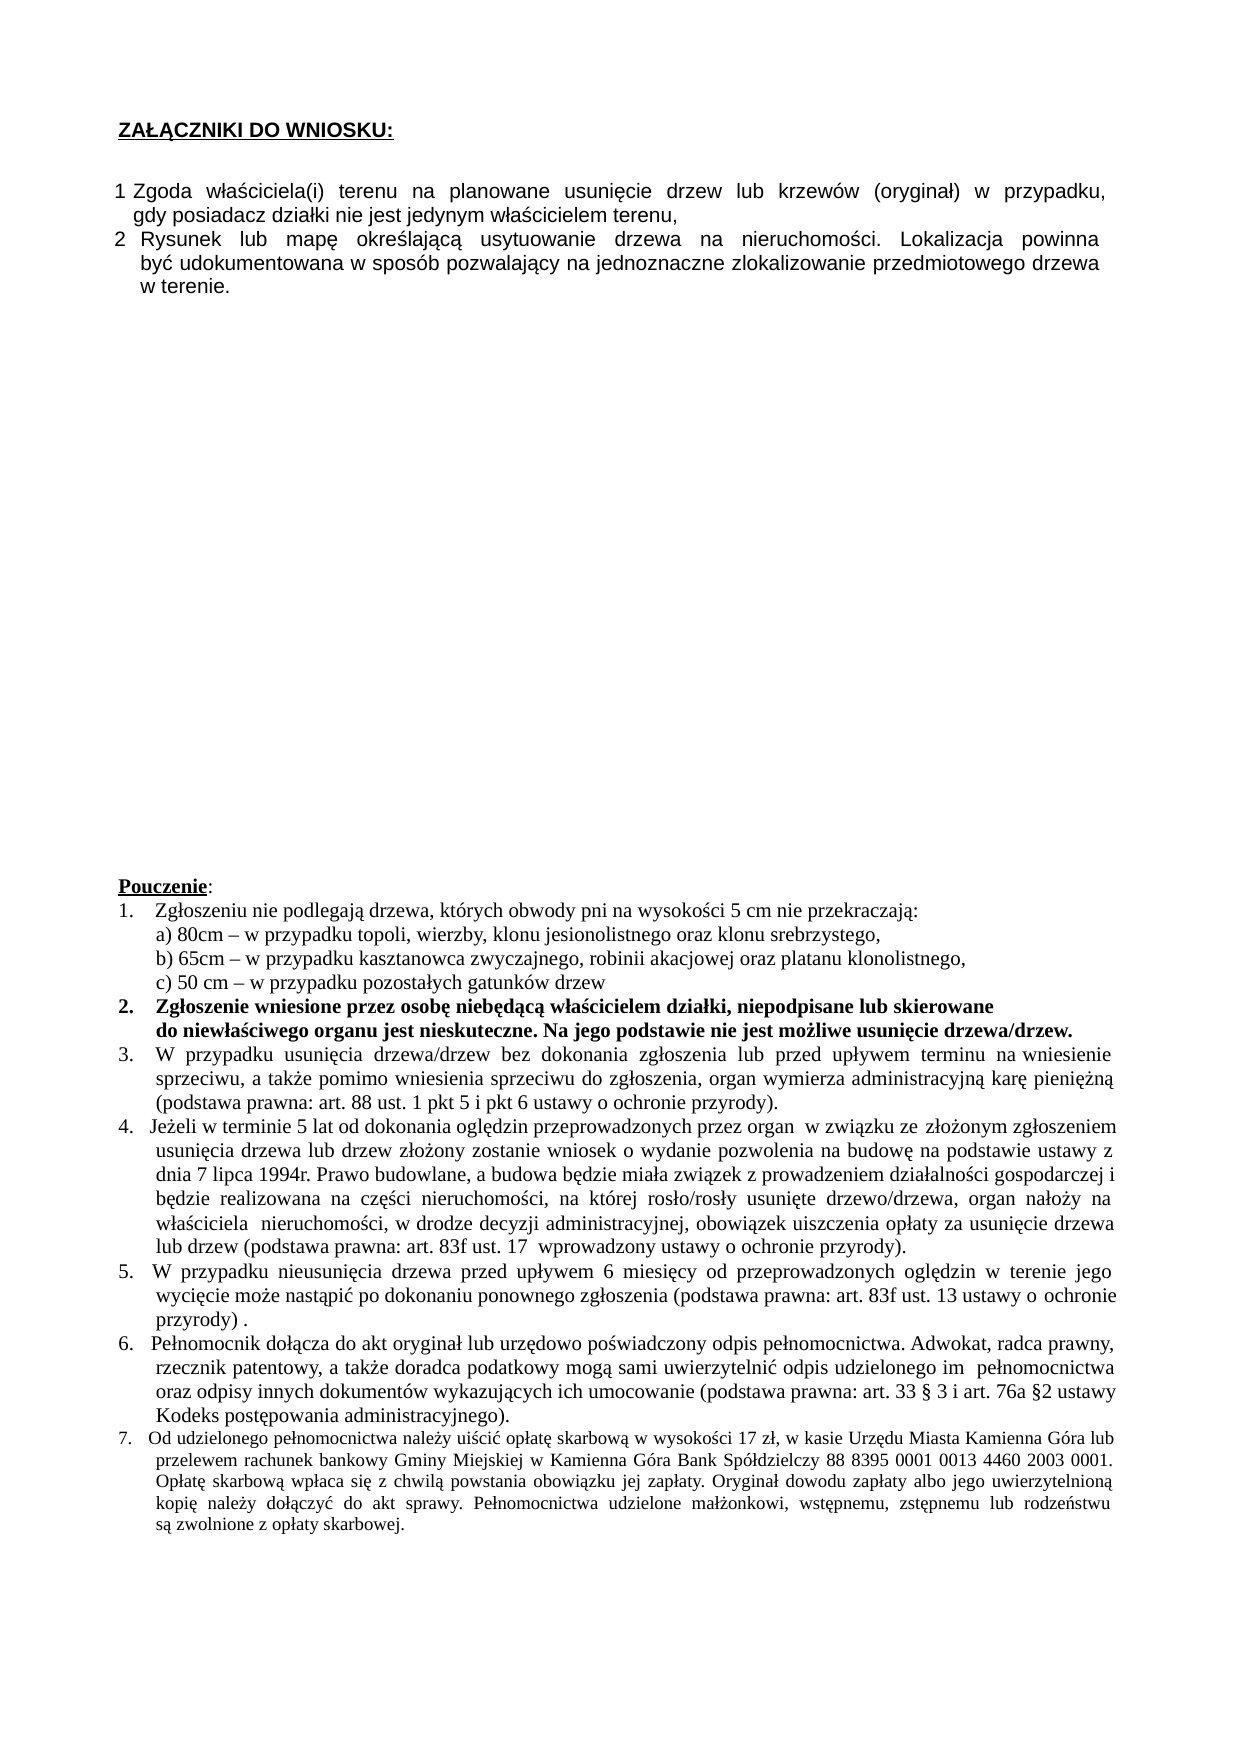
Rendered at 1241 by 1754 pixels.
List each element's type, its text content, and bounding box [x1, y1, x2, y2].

text b) 65cm – w przypadku kasztanowca zwyczajnego, robinii akacjowej oraz platanu klonolistnego, [156, 946, 1122, 970]
table_cell 1 [103, 179, 133, 226]
list 3. W przypadku usunięcia drzewa/drzew bez dokonania zgłoszenia lub przed upływem terminu na wniesienie sprzeciwu, a także pomimo wniesienia sprzeciwu do zgłoszenia, organ wymierza administracyjną karę pieniężną (podstawa prawna: art. 88 ust. 1 pkt 5 i pkt 6 ustawy o ochronie przyrody). [118, 1042, 1122, 1114]
table_cell Rysunek lub mapę określającą usytuowanie drzewa na nieruchomości. Lokalizacja powinna być udokumentowana w sposób pozwalający na jednoznaczne zlokalizowanie przedmiotowego drzewa w terenie. [133, 226, 1107, 298]
table_cell [103, 298, 133, 825]
text Pouczenie: [118, 873, 1122, 898]
list 1. Zgłoszeniu nie podlegają drzewa, których obwody pni na wysokości 5 cm nie przekraczają: [118, 898, 1122, 922]
text a) 80cm – w przypadku topoli, wierzby, klonu jesionolistnego oraz klonu srebrzystego, [156, 922, 1122, 946]
table_cell 2 [103, 226, 133, 298]
list 4. Jeżeli w terminie 5 lat od dokonania oględzin przeprowadzonych przez organ w związku ze złożonym zgłoszeniem usunięcia drzewa lub drzew złożony zostanie wniosek o wydanie pozwolenia na budowę na podstawie ustawy z dnia 7 lipca 1994r. Prawo budowlane, a budowa będzie miała związek z prowadzeniem działalności gospodarczej i będzie realizowana na części nieruchomości, na której rosło/rosły usunięte drzewo/drzewa, organ nałoży na właściciela nieruchomości, w drodze decyzji administracyjnej, obowiązek uiszczenia opłaty za usunięcie drzewa lub drzew (podstawa prawna: art. 83f ust. 17 wprowadzony ustawy o ochronie przyrody). [118, 1114, 1122, 1258]
table_cell Zgoda właściciela(i) terenu na planowane usunięcie drzew lub krzewów (oryginał) w przypadku, gdy posiadacz działki nie jest jedynym właścicielem terenu, [133, 179, 1107, 226]
list 7. Od udzielonego pełnomocnictwa należy uiścić opłatę skarbową w wysokości 17 zł, w kasie Urzędu Miasta Kamienna Góra lub przelewem rachunek bankowy Gminy Miejskiej w Kamienna Góra Bank Spółdzielczy 88 8395 0001 0013 4460 2003 0001. Opłatę skarbową wpłaca się z chwilą powstania obowiązku jej zapłaty. Oryginał dowodu zapłaty albo jego uwierzytelnioną kopię należy dołączyć do akt sprawy. Pełnomocnictwa udzielone małżonkowi, wstępnemu, zstępnemu lub rodzeństwu są zwolnione z opłaty skarbowej. [118, 1427, 1122, 1535]
table_cell [133, 298, 1107, 825]
table_header [133, 155, 1107, 178]
table_header [103, 155, 133, 178]
subtitle ZAŁĄCZNIKI DO WNIOSKU: [118, 118, 1122, 142]
text c) 50 cm – w przypadku pozostałych gatunków drzew [156, 970, 1122, 994]
list 6. Pełnomocnik dołącza do akt oryginał lub urzędowo poświadczony odpis pełnomocnictwa. Adwokat, radca prawny, rzecznik patentowy, a także doradca podatkowy mogą sami uwierzytelnić odpis udzielonego im pełnomocnictwa oraz odpisy innych dokumentów wykazujących ich umocowanie (podstawa prawna: art. 33 § 3 i art. 76a §2 ustawy Kodeks postępowania administracyjnego). [118, 1331, 1122, 1427]
list 2. Zgłoszenie wniesione przez osobę niebędącą właścicielem działki, niepodpisane lub skierowane do niewłaściwego organu jest nieskuteczne. Na jego podstawie nie jest możliwe usunięcie drzewa/drzew. [118, 994, 1122, 1042]
list 5. W przypadku nieusunięcia drzewa przed upływem 6 miesięcy od przeprowadzonych oględzin w terenie jego wycięcie może nastąpić po dokonaniu ponownego zgłoszenia (podstawa prawna: art. 83f ust. 13 ustawy o ochronie przyrody) . [118, 1258, 1122, 1331]
